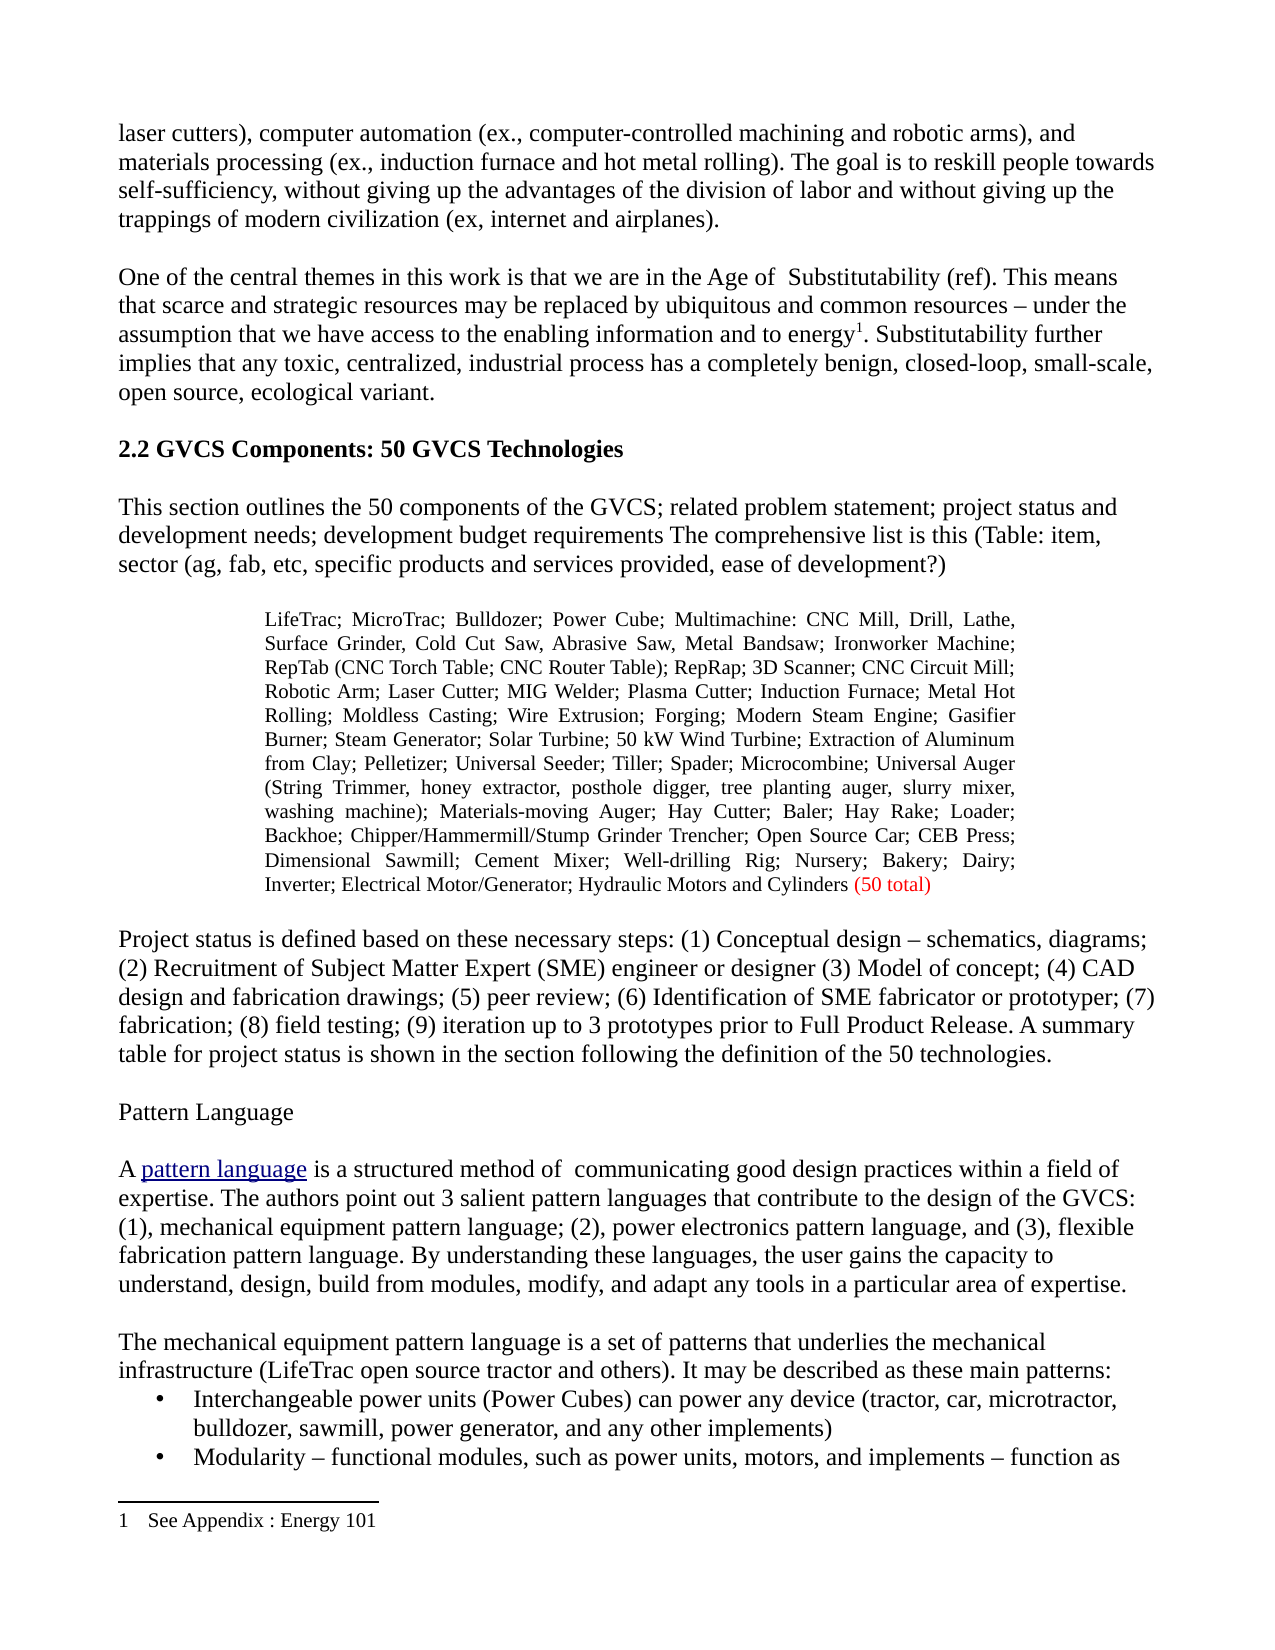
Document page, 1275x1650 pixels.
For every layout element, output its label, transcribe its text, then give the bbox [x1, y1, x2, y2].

text This section outlines the 50 components of the GVCS; related problem statement; project status and development needs; development budget requirements The comprehensive list is this (Table: item, sector (ag, fab, etc, specific products and services provided, ease of development?) [118, 492, 1157, 578]
text LifeTrac; MicroTrac; Bulldozer; Power Cube; Multimachine: CNC Mill, Drill, Lathe, Surface Grinder, Cold Cut Saw, Abrasive Saw, Metal Bandsaw; Ironworker Machine; RepTab (CNC Torch Table; CNC Router Table); RepRap; 3D Scanner; CNC Circuit Mill; Robotic Arm; Laser Cutter; MIG Welder; Plasma Cutter; Induction Furnace; Metal Hot Rolling; Moldless Casting; Wire Extrusion; Forging; Modern Steam Engine; Gasifier Burner; Steam Generator; Solar Turbine; 50 kW Wind Turbine; Extraction of Aluminum from Clay; Pelletizer; Universal Seeder; Tiller; Spader; Microcombine; Universal Auger (String Trimmer, honey extractor, posthole digger, tree planting auger, slurry mixer, washing machine); Materials-moving Auger; Hay Cutter; Baler; Hay Rake; Loader; Backhoe; Chipper/Hammermill/Stump Grinder Trencher; Open Source Car; CEB Press; Dimensional Sawmill; Cement Mixer; Well-drilling Rig; Nursery; Bakery; Dairy; Inverter; Electrical Motor/Generator; Hydraulic Motors and Cylinders (50 total) [264, 607, 1016, 896]
text laser cutters), computer automation (ex., computer-controlled machining and robotic arms), and materials processing (ex., induction furnace and hot metal rolling). The goal is to reskill people towards self-sufficiency, without giving up the advantages of the division of labor and without giving up the trappings of modern civilization (ex, internet and airplanes). [118, 118, 1157, 233]
list Modularity – functional modules, such as power units, motors, and implements – function as [156, 1442, 1157, 1471]
text Pattern Language [118, 1097, 1157, 1126]
list Interchangeable power units (Power Cubes) can power any device (tractor, car, microtractor, bulldozer, sawmill, power generator, and any other implements) [156, 1384, 1157, 1442]
text The mechanical equipment pattern language is a set of patterns that underlies the mechanical infrastructure (LifeTrac open source tractor and others). It may be described as these main patterns: [118, 1327, 1157, 1384]
text A pattern language is a structured method of communicating good design practices within a field of expertise. The authors point out 3 salient pattern languages that contribute to the design of the GVCS: (1), mechanical equipment pattern language; (2), power electronics pattern language, and (3), flexible fabrication pattern language. By understanding these languages, the user gains the capacity to understand, design, build from modules, modify, and adapt any tools in a particular area of expertise. [118, 1154, 1157, 1298]
text Project status is defined based on these necessary steps: (1) Conceptual design – schematics, diagrams; (2) Recruitment of Subject Matter Expert (SME) engineer or designer (3) Model of concept; (4) CAD design and fabrication drawings; (5) peer review; (6) Identification of SME fabricator or prototyper; (7) fabrication; (8) field testing; (9) iteration up to 3 prototypes prior to Full Product Release. A summary table for project status is shown in the section following the definition of the 50 technologies. [118, 924, 1157, 1068]
text 2.2 GVCS Components: 50 GVCS Technologies [118, 434, 1157, 463]
text One of the central themes in this work is that we are in the Age of Substitutability (ref). This means that scarce and strategic resources may be replaced by ubiquitous and common resources – under the assumption that we have access to the enabling information and to energy. Substitutability further implies that any toxic, centralized, industrial process has a completely benign, closed-loop, small-scale, open source, ecological variant. [118, 262, 1157, 406]
text See Appendix : Energy 101 [118, 1508, 1157, 1532]
